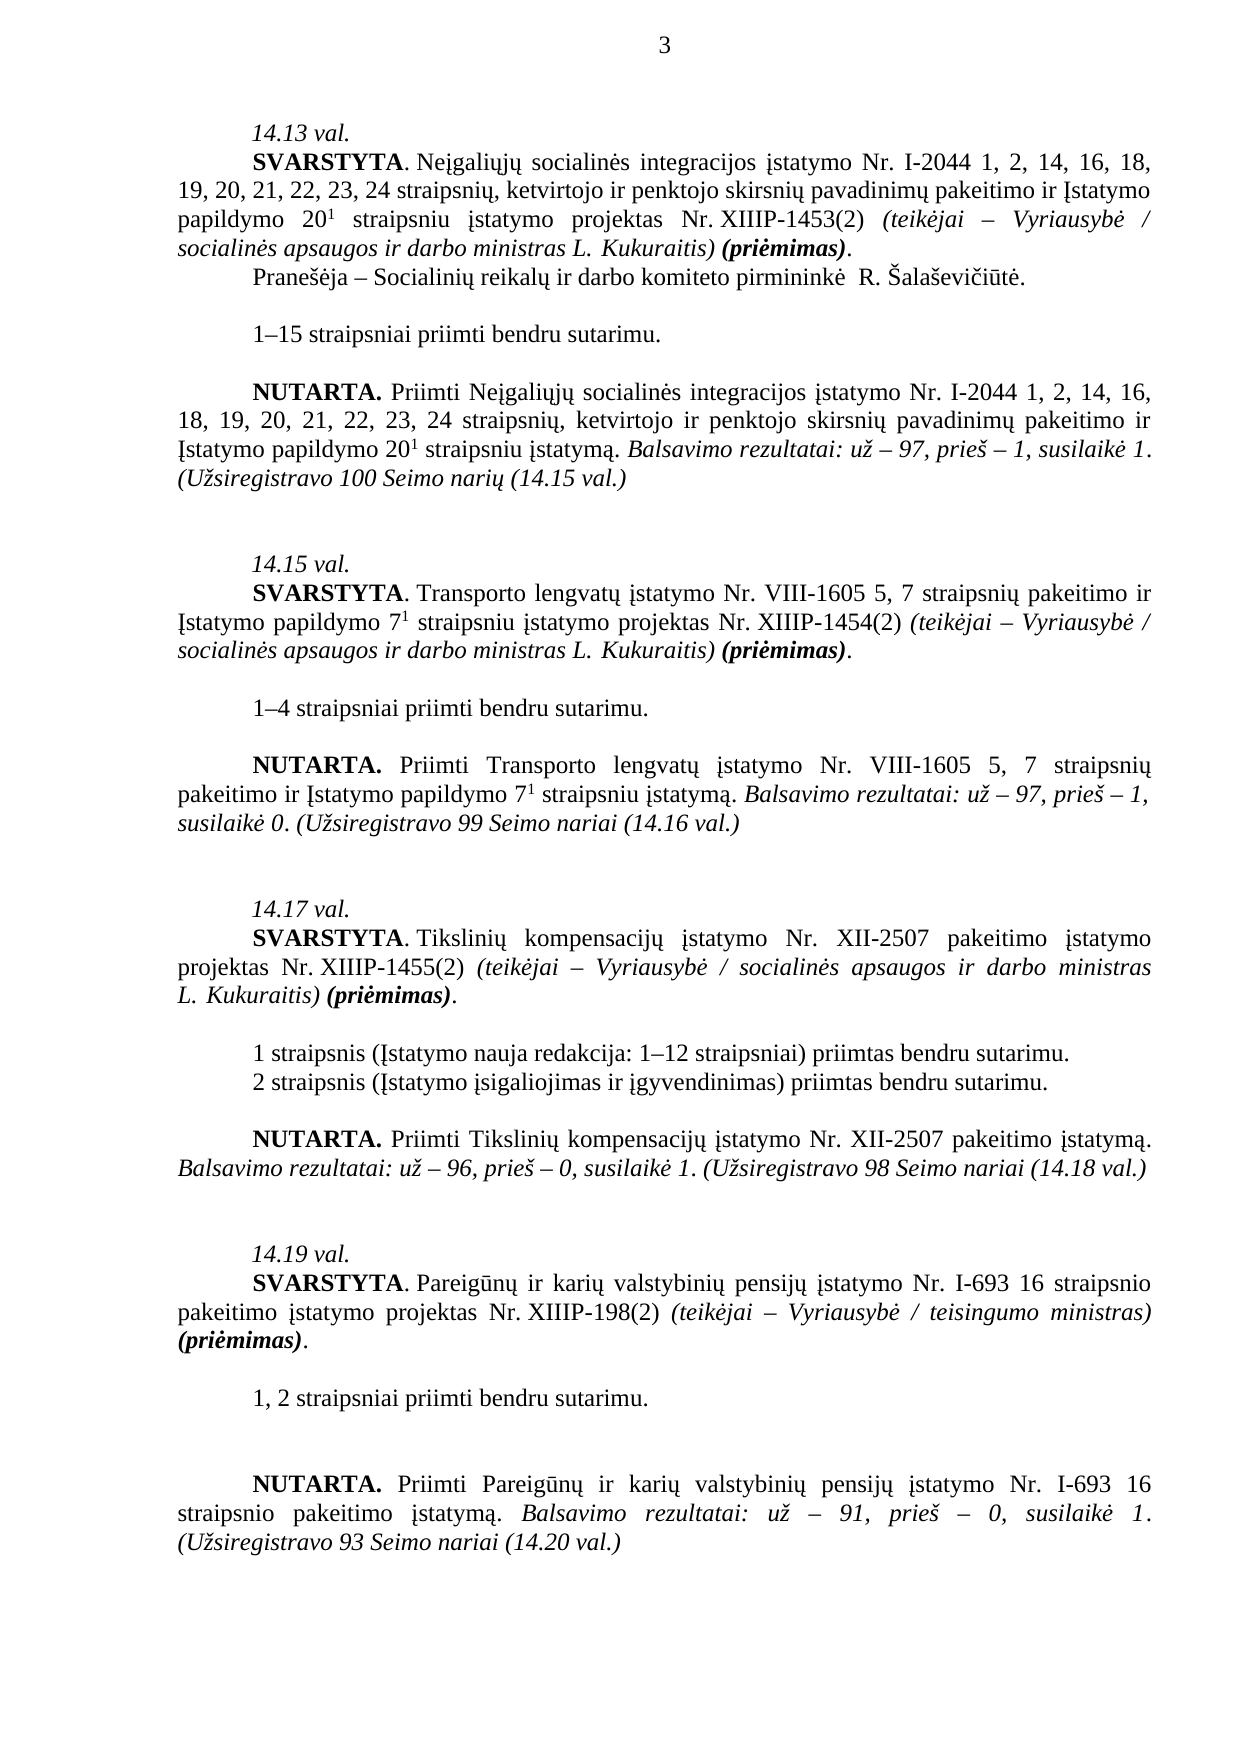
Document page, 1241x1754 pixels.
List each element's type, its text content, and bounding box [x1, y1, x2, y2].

text 14.17 val. [177, 894, 1152, 923]
text 14.15 val. [177, 549, 1152, 578]
text NUTARTA. Priimti Tikslinių kompensacijų įstatymo Nr. XII-2507 pakeitimo įstatymą. Balsavimo rezultatai: už – 96, prieš – 0, susilaikė 1. (Užsiregistravo 98 Seimo nariai (14.18 val.) [177, 1124, 1152, 1182]
text SVARSTYTA. Transporto lengvatų įstatymo Nr. VIII-1605 5, 7 straipsnių pakeitimo ir Įstatymo papildymo 71 straipsniu įstatymo projektas Nr. XIIIP-1454(2) (teikėjai – Vyriausybė / socialinės apsaugos ir darbo ministras L. Kukuraitis) (priėmimas). [177, 578, 1152, 664]
text 1–4 straipsniai priimti bendru sutarimu. [177, 693, 1152, 722]
text Pranešėja – Socialinių reikalų ir darbo komiteto pirmininkė R. Šalaševičiūtė. [177, 262, 1152, 291]
text 14.13 val. [177, 118, 1152, 147]
text SVARSTYTA. Pareigūnų ir karių valstybinių pensijų įstatymo Nr. I-693 16 straipsnio pakeitimo įstatymo projektas Nr. XIIIP-198(2) (teikėjai – Vyriausybė / teisingumo ministras) (priėmimas). [177, 1268, 1152, 1354]
text NUTARTA. Priimti Pareigūnų ir karių valstybinių pensijų įstatymo Nr. I-693 16 straipsnio pakeitimo įstatymą. Balsavimo rezultatai: už – 91, prieš – 0, susilaikė 1. (Užsiregistravo 93 Seimo nariai (14.20 val.) [177, 1469, 1152, 1556]
text 14.19 val. [177, 1239, 1152, 1268]
text 1–15 straipsniai priimti bendru sutarimu. [177, 319, 1152, 348]
text SVARSTYTA. Tikslinių kompensacijų įstatymo Nr. XII-2507 pakeitimo įstatymo projektas Nr. XIIIP-1455(2) (teikėjai – Vyriausybė / socialinės apsaugos ir darbo ministras L. Kukuraitis) (priėmimas). [177, 923, 1152, 1009]
text NUTARTA. Priimti Transporto lengvatų įstatymo Nr. VIII-1605 5, 7 straipsnių pakeitimo ir Įstatymo papildymo 71 straipsniu įstatymą. Balsavimo rezultatai: už – 97, prieš – 1, susilaikė 0. (Užsiregistravo 99 Seimo nariai (14.16 val.) [177, 751, 1152, 837]
text 1, 2 straipsniai priimti bendru sutarimu. [177, 1383, 1152, 1412]
text NUTARTA. Priimti Neįgaliųjų socialinės integracijos įstatymo Nr. I-2044 1, 2, 14, 16, 18, 19, 20, 21, 22, 23, 24 straipsnių, ketvirtojo ir penktojo skirsnių pavadinimų pakeitimo ir Įstatymo papildymo 201 straipsniu įstatymą. Balsavimo rezultatai: už – 97, prieš – 1, susilaikė 1. (Užsiregistravo 100 Seimo narių (14.15 val.) [177, 377, 1152, 492]
text 2 straipsnis (Įstatymo įsigaliojimas ir įgyvendinimas) priimtas bendru sutarimu. [177, 1067, 1152, 1096]
text 1 straipsnis (Įstatymo nauja redakcija: 1–12 straipsniai) priimtas bendru sutarimu. [177, 1038, 1152, 1067]
text SVARSTYTA. Neįgaliųjų socialinės integracijos įstatymo Nr. I-2044 1, 2, 14, 16, 18, 19, 20, 21, 22, 23, 24 straipsnių, ketvirtojo ir penktojo skirsnių pavadinimų pakeitimo ir Įstatymo papildymo 201 straipsniu įstatymo projektas Nr. XIIIP-1453(2) (teikėjai – Vyriausybė / socialinės apsaugos ir darbo ministras L. Kukuraitis) (priėmimas). [177, 147, 1152, 262]
